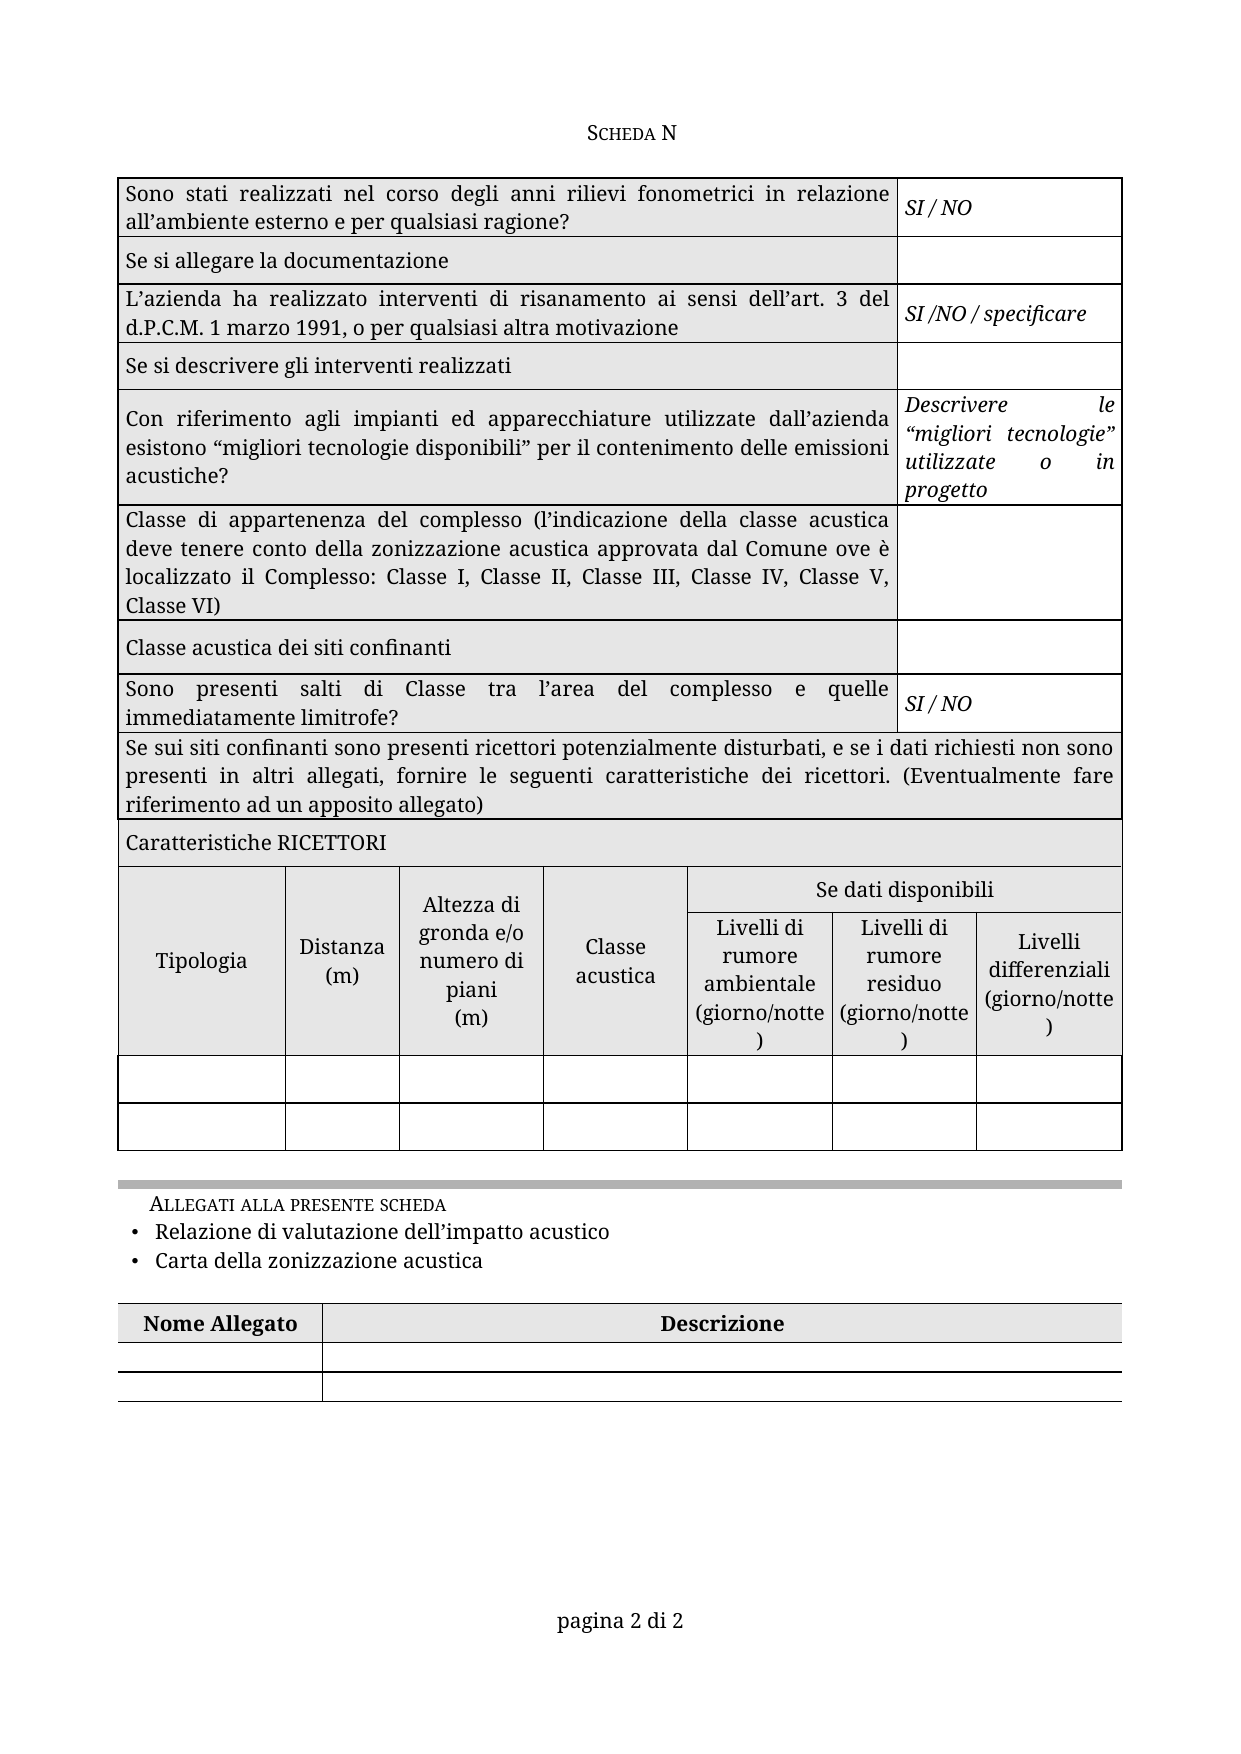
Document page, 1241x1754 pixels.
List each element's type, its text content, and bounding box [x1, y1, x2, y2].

table_cell [833, 1056, 976, 1102]
table_cell Livelli differenziali (giorno/notte) [977, 912, 1122, 1055]
table_cell Sono presenti salti di Classe tra l’area del complesso e quelle immediatamente limitrofe? [119, 675, 897, 731]
table_cell Altezza di gronda e/o numero di piani (m) [400, 867, 543, 1055]
table_cell Descrivere le “migliori tecnologie” utilizzate o in progetto [898, 390, 1121, 504]
table_cell [400, 1056, 543, 1102]
table_cell [898, 237, 1121, 283]
table_cell [898, 621, 1121, 673]
table_cell L’azienda ha realizzato interventi di risanamento ai sensi dell’art. 3 del d.P.C.M. 1 marzo 1991, o per qualsiasi altra motivazione [119, 285, 897, 341]
table_cell [119, 1104, 285, 1150]
table_cell [833, 1104, 976, 1150]
table_cell [118, 1373, 322, 1401]
table_cell [898, 506, 1121, 619]
table_cell Livelli di rumore ambientale (giorno/notte) [688, 913, 832, 1055]
table_cell Tipologia [119, 867, 285, 1055]
table_header Nome Allegato [118, 1304, 322, 1342]
table_cell [688, 1056, 832, 1102]
table_cell [977, 1056, 1121, 1102]
table_header Descrizione [323, 1304, 1122, 1342]
table_cell SI /NO / specificare [898, 285, 1121, 341]
table_cell [323, 1343, 1122, 1371]
table_cell [898, 343, 1121, 389]
table_cell [400, 1104, 543, 1150]
table_cell [544, 1104, 687, 1150]
table_cell [688, 1104, 832, 1150]
table_cell SI / NO [898, 179, 1121, 236]
table_cell [286, 1056, 399, 1102]
table_cell Con riferimento agli impianti ed apparecchiature utilizzate dall’azienda esistono “migliori tecnologie disponibili” per il contenimento delle emissioni acustiche? [119, 390, 897, 504]
table_cell Caratteristiche RICETTORI [119, 820, 1122, 866]
table_cell Se sui siti confinanti sono presenti ricettori potenzialmente disturbati, e se i dati richiesti non sono presenti in altri allegati, fornire le seguenti caratteristiche dei ricettori. (Eventualmente fare riferimento ad un apposito allegato) [119, 733, 1121, 818]
table_cell Classe acustica dei siti confinanti [119, 621, 897, 673]
table_cell Classe di appartenenza del complesso (l’indicazione della classe acustica deve tenere conto della zonizzazione acustica approvata dal Comune ove è localizzato il Complesso: Classe I, Classe II, Classe III, Classe IV, Classe V, Classe VI) [119, 506, 897, 619]
table_cell [286, 1104, 399, 1150]
table_cell SI / NO [898, 675, 1121, 731]
table_cell Se si allegare la documentazione [119, 237, 897, 283]
table_cell [544, 1056, 687, 1102]
table_cell Distanza (m) [286, 867, 399, 1055]
table_cell Classe acustica [544, 867, 687, 1055]
table_cell Se dati disponibili [688, 866, 1122, 912]
table_cell Sono stati realizzati nel corso degli anni rilievi fonometrici in relazione all’ambiente esterno e per qualsiasi ragione? [119, 179, 897, 236]
table_cell Se si descrivere gli interventi realizzati [119, 343, 897, 389]
table_cell [323, 1373, 1122, 1401]
table_cell [119, 1056, 285, 1102]
table_cell Livelli di rumore residuo (giorno/notte) [833, 913, 976, 1055]
table_cell [977, 1104, 1121, 1150]
table_header Allegati alla presente scheda [118, 1189, 1122, 1217]
table_cell Relazione di valutazione dell’impatto acustico Carta della zonizzazione acustica [118, 1218, 1122, 1274]
table_cell [118, 1343, 322, 1371]
